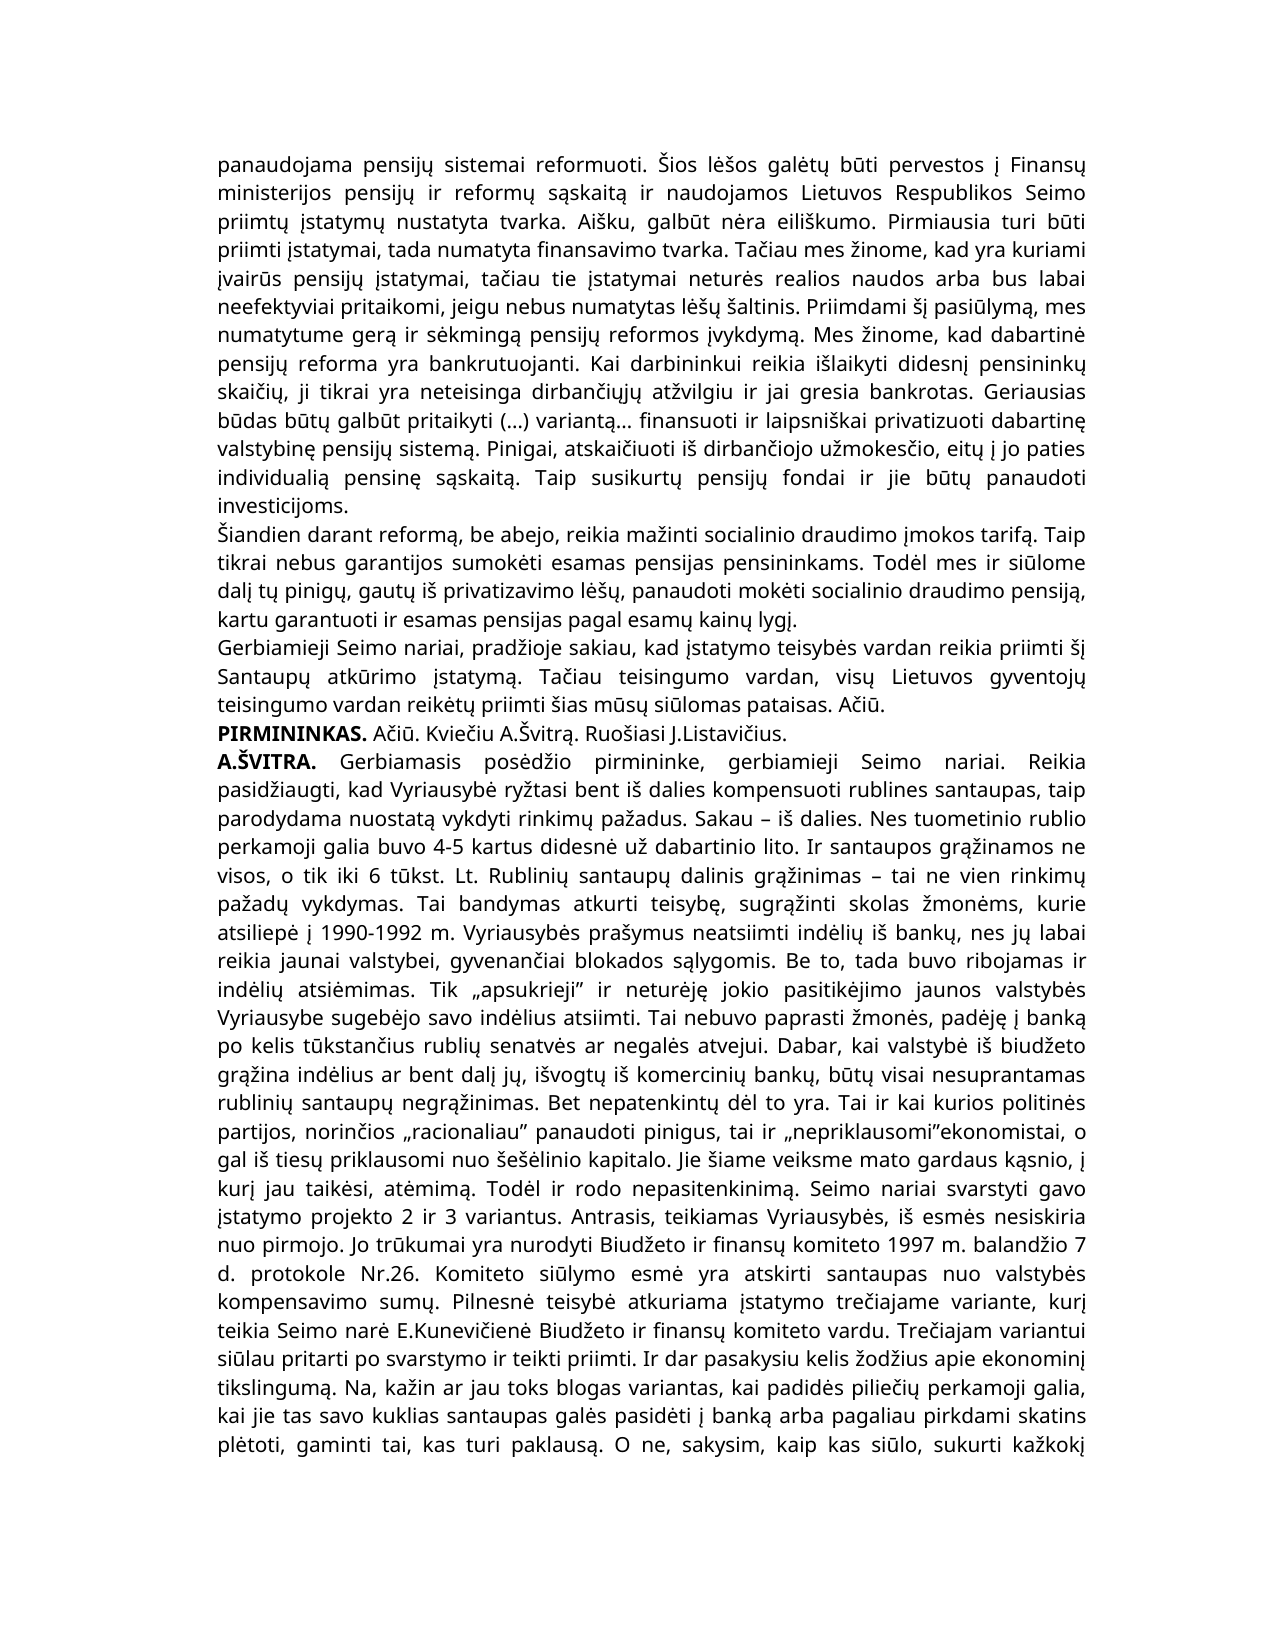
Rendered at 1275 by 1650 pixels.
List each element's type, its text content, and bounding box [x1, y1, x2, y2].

text A.ŠVITRA. Gerbiamasis posėdžio pirmininke, gerbiamieji Seimo nariai. Reikia pasidžiaugti, kad Vyriausybė ryžtasi bent iš dalies kompensuoti rublines santaupas, taip parodydama nuostatą vykdyti rinkimų pažadus. Sakau – iš dalies. Nes tuometinio rublio perkamoji galia buvo 4-5 kartus didesnė už dabartinio lito. Ir santaupos grąžinamos ne visos, o tik iki 6 tūkst. Lt. Rublinių santaupų dalinis grąžinimas – tai ne vien rinkimų pažadų vykdymas. Tai bandymas atkurti teisybę, sugrąžinti skolas žmonėms, kurie atsiliepė į 1990-1992 m. Vyriausybės prašymus neatsiimti indėlių iš bankų, nes jų labai reikia jaunai valstybei, gyvenančiai blokados sąlygomis. Be to, tada buvo ribojamas ir indėlių atsiėmimas. Tik „apsukrieji” ir neturėję jokio pasitikėjimo jaunos valstybės Vyriausybe sugebėjo savo indėlius atsiimti. Tai nebuvo paprasti žmonės, padėję į banką po kelis tūkstančius rublių senatvės ar negalės atvejui. Dabar, kai valstybė iš biudžeto grąžina indėlius ar bent dalį jų, išvogtų iš komercinių bankų, būtų visai nesuprantamas rublinių santaupų negrąžinimas. Bet nepatenkintų dėl to yra. Tai ir kai kurios politinės partijos, norinčios „racionaliau” panaudoti pinigus, tai ir „nepriklausomi”ekonomistai, o gal iš tiesų priklausomi nuo šešėlinio kapitalo. Jie šiame veiksme mato gardaus kąsnio, į kurį jau taikėsi, atėmimą. Todėl ir rodo nepasitenkinimą. Seimo nariai svarstyti gavo įstatymo projekto 2 ir 3 variantus. Antrasis, teikiamas Vyriausybės, iš esmės nesiskiria nuo pirmojo. Jo trūkumai yra nurodyti Biudžeto ir finansų komiteto 1997 m. balandžio 7 d. protokole Nr.26. Komiteto siūlymo esmė yra atskirti santaupas nuo valstybės kompensavimo sumų. Pilnesnė teisybė atkuriama įstatymo trečiajame variante, kurį teikia Seimo narė E.Kunevičienė Biudžeto ir finansų komiteto vardu. Trečiajam variantui siūlau pritarti po svarstymo ir teikti priimti. Ir dar pasakysiu kelis žodžius apie ekonominį tikslingumą. Na, kažin ar jau toks blogas variantas, kai padidės piliečių perkamoji galia, kai jie tas savo kuklias santaupas galės pasidėti į banką arba pagaliau pirkdami skatins plėtoti, gaminti tai, kas turi paklausą. O ne, sakysim, kaip kas siūlo, sukurti kažkokį [217, 747, 1087, 1458]
text Šiandien darant reformą, be abejo, reikia mažinti socialinio draudimo įmokos tarifą. Taip tikrai nebus garantijos sumokėti esamas pensijas pensininkams. Todėl mes ir siūlome dalį tų pinigų, gautų iš privatizavimo lėšų, panaudoti mokėti socialinio draudimo pensiją, kartu garantuoti ir esamas pensijas pagal esamų kainų lygį. [217, 520, 1087, 633]
text Gerbiamieji Seimo nariai, pradžioje sakiau, kad įstatymo teisybės vardan reikia priimti šį Santaupų atkūrimo įstatymą. Tačiau teisingumo vardan, visų Lietuvos gyventojų teisingumo vardan reikėtų priimti šias mūsų siūlomas pataisas. Ačiū. [217, 633, 1087, 719]
text panaudojama pensijų sistemai reformuoti. Šios lėšos galėtų būti pervestos į Finansų ministerijos pensijų ir reformų sąskaitą ir naudojamos Lietuvos Respublikos Seimo priimtų įstatymų nustatyta tvarka. Aišku, galbūt nėra eiliškumo. Pirmiausia turi būti priimti įstatymai, tada numatyta finansavimo tvarka. Tačiau mes žinome, kad yra kuriami įvairūs pensijų įstatymai, tačiau tie įstatymai neturės realios naudos arba bus labai neefektyviai pritaikomi, jeigu nebus numatytas lėšų šaltinis. Priimdami šį pasiūlymą, mes numatytume gerą ir sėkmingą pensijų reformos įvykdymą. Mes žinome, kad dabartinė pensijų reforma yra bankrutuojanti. Kai darbininkui reikia išlaikyti didesnį pensininkų skaičių, ji tikrai yra neteisinga dirbančiųjų atžvilgiu ir jai gresia bankrotas. Geriausias būdas būtų galbūt pritaikyti (…) variantą… finansuoti ir laipsniškai privatizuoti dabartinę valstybinę pensijų sistemą. Pinigai, atskaičiuoti iš dirbančiojo užmokesčio, eitų į jo paties individualią pensinę sąskaitą. Taip susikurtų pensijų fondai ir jie būtų panaudoti investicijoms. [217, 150, 1087, 520]
text PIRMININKAS. Ačiū. Kviečiu A.Švitrą. Ruošiasi J.Listavičius. [217, 719, 1087, 747]
